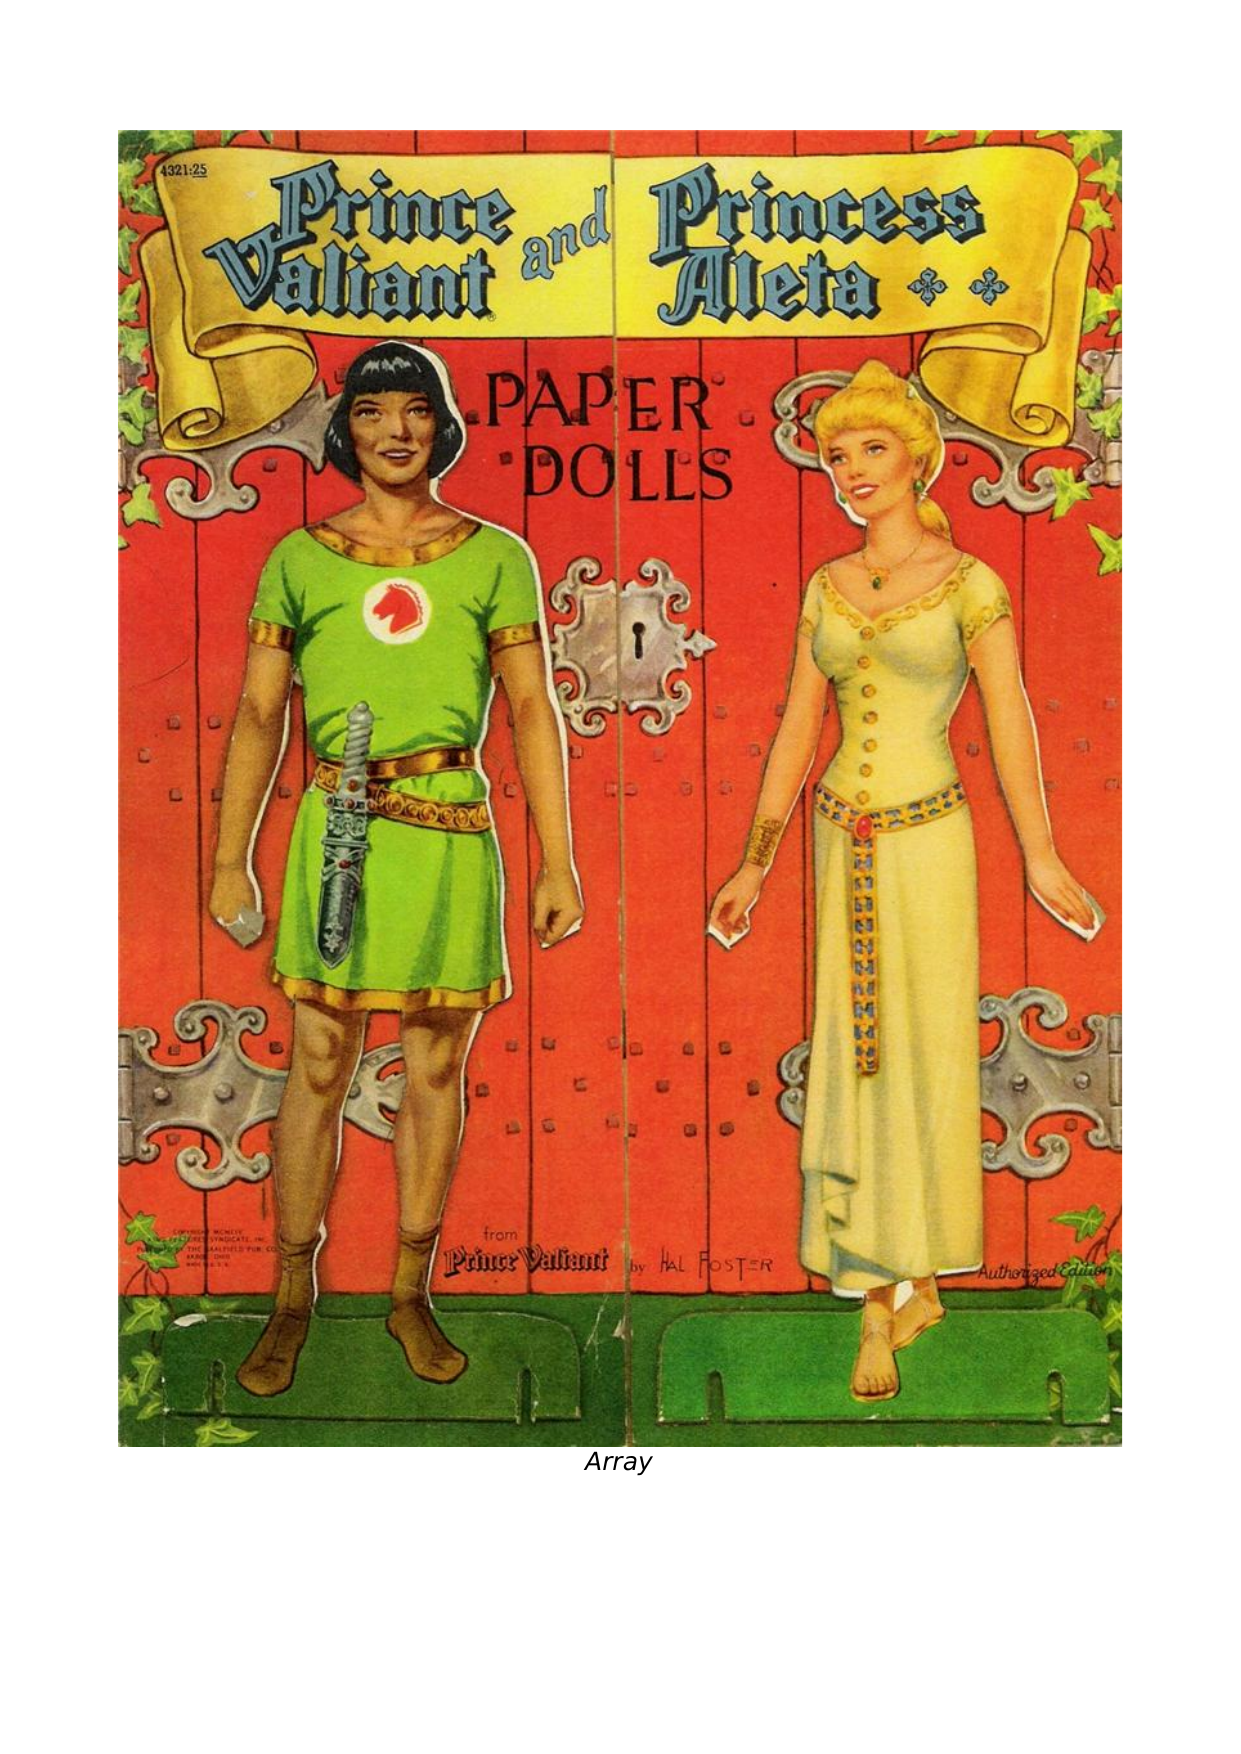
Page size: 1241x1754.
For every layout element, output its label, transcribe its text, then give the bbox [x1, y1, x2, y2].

text Array [118, 1447, 1122, 1476]
picture [118, 130, 1123, 1447]
